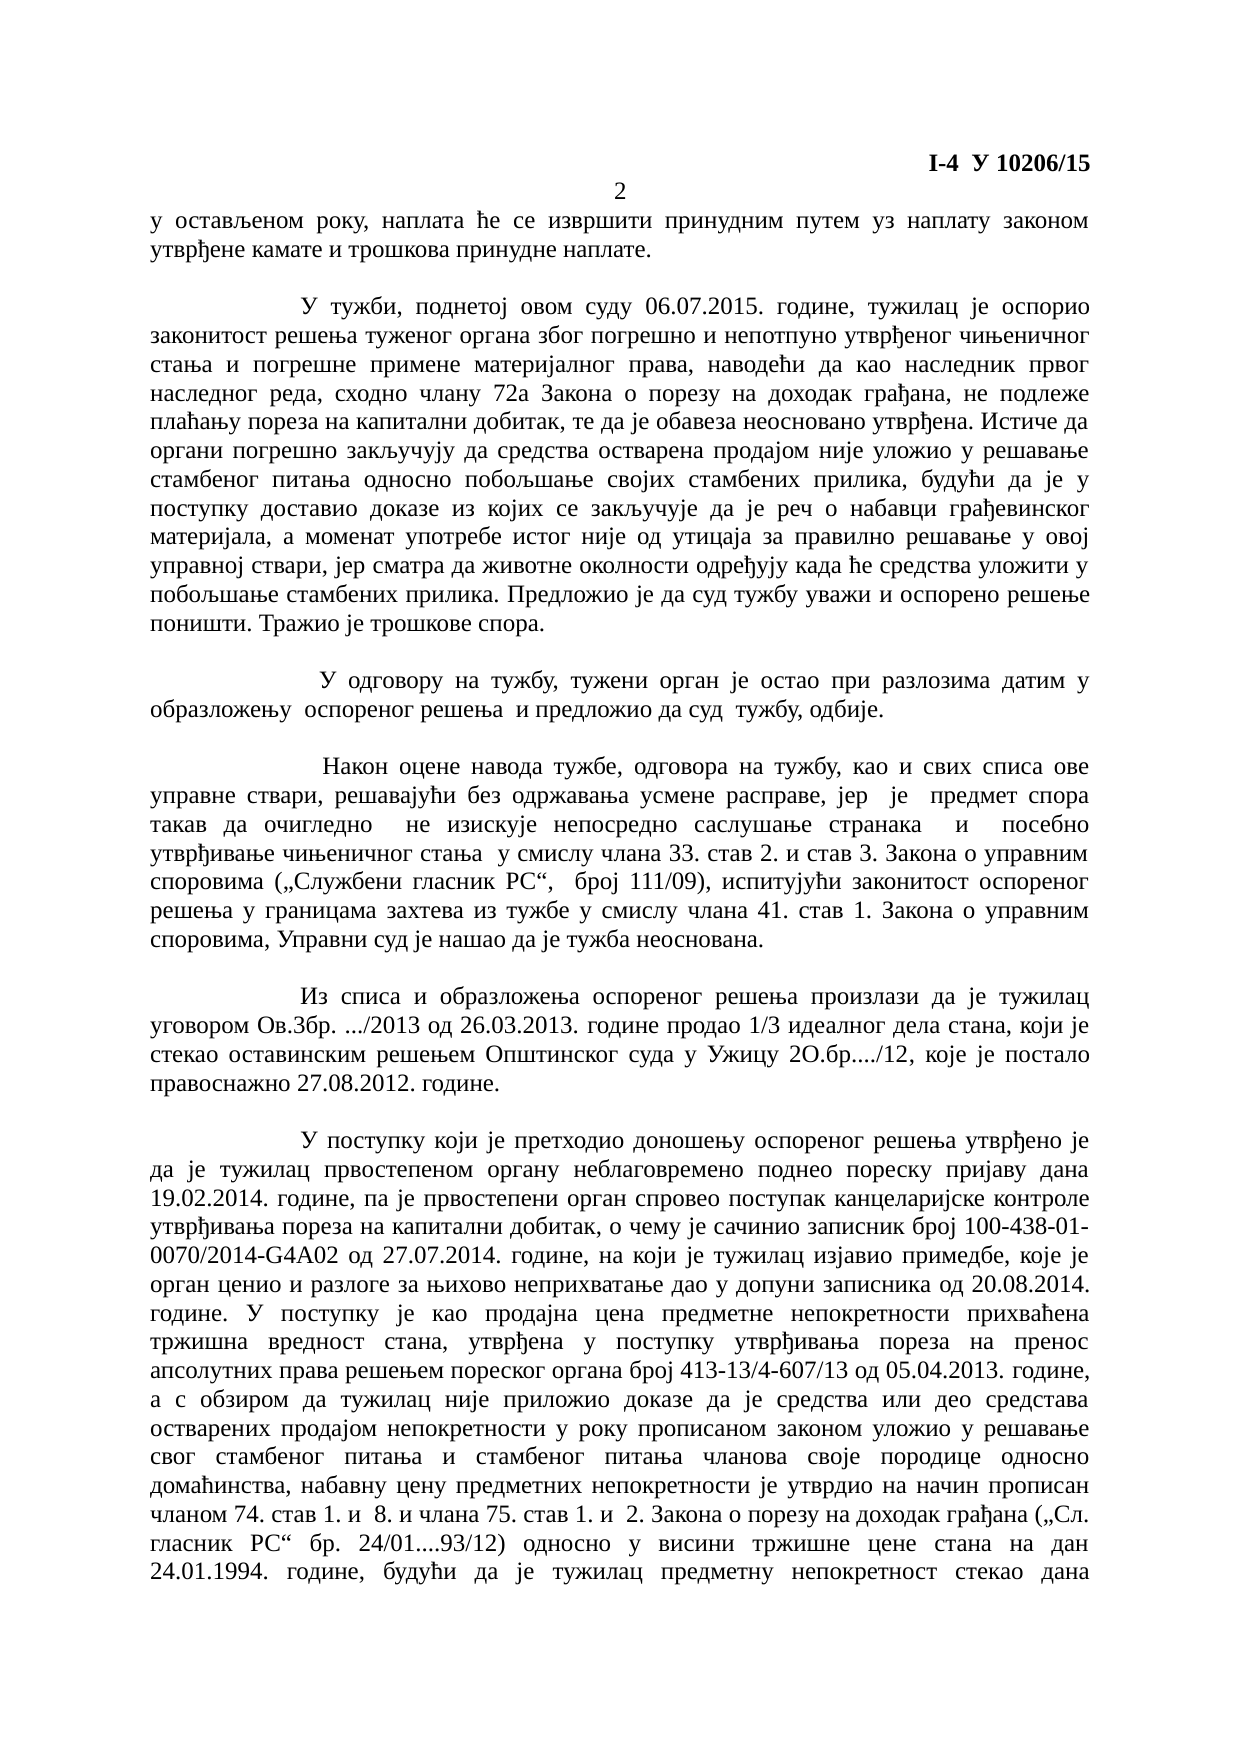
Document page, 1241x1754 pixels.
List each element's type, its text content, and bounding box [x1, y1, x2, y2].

text У одговору на тужбу, тужени орган је остао при разлозима датим у образложењу оспореног решења и предложио да суд тужбу, одбије. [150, 665, 1090, 723]
text У поступку који је претходио доношењу оспореног решења утврђено је да је тужилац првостепеном органу неблаговремено поднео пореску пријаву дана 19.02.2014. године, па је првостепени орган спровео поступак канцеларијске контроле утврђивања пореза на капитални добитак, о чему је сачинио записник број 100-438-01-0070/2014-G4А02 од 27.07.2014. године, на који је тужилац изјавио примедбе, које је орган ценио и разлоге за њихово неприхватање дао у допуни записника од 20.08.2014. године. У поступку је као продајна цена предметне непокретности прихваћена тржишна вредност стана, утврђена у поступку утврђивања пореза на пренос апсолутних права решењем пореског органа број 413-13/4-607/13 од 05.04.2013. године, а с обзиром да тужилац није приложио доказе да је средства или део средстава остварених продајом непокретности у року прописаном законом уложио у решавање свог стамбеног питања и стамбеног питања чланова своје породице односно домаћинства, набавну цену предметних непокретности је утврдио на начин прописан чланом 74. став 1. и 8. и члана 75. став 1. и 2. Закона о порезу на доходак грађана („Сл. гласник РС“ бр. 24/01....93/12) односно у висини тржишне цене стана на дан 24.01.1994. године, будући да је тужилац предметну непокретност стекао дана [150, 1125, 1090, 1585]
text Након оцене навода тужбе, одговора на тужбу, као и свих списа ове управне ствари, решавајући без одржавања усмене расправе, јер је предмет спора такав да очигледно не изискује непосредно саслушање странака и посебно утврђивање чињеничног стања у смислу члана 33. став 2. и став 3. Закона о управним споровима („Службени гласник РС“, број 111/09), испитујући законитост оспореног решења у границама захтева из тужбе у смислу члана 41. став 1. Закона о управним споровима, Управни суд је нашао да је тужба неоснована. [150, 751, 1090, 953]
text Из списа и образложења оспореног решења произлази да је тужилац уговором Ов.3бр. .../2013 од 26.03.2013. године продао 1/3 идеалног дела стана, који је стекао оставинским решењем Општинског суда у Ужицу 2О.бр..../12, које је постало правоснажно 27.08.2012. године. [150, 981, 1090, 1096]
text у остављеном року, наплата ће се извршити принудним путем уз наплату законом утврђене камате и трошкова принудне наплате. [150, 205, 1090, 263]
text У тужби, поднетој овом суду 06.07.2015. године, тужилац је оспорио законитост решења туженог органа због погрешно и непотпуно утврђеног чињеничног стања и погрешне примене материјалног права, наводећи да као наследник првог наследног реда, сходно члану 72а Закона о порезу на доходак грађана, не подлеже плаћању пореза на капитални добитак, те да је обавеза неосновано утврђена. Истиче да органи погрешно закључују да средства остварена продајом није уложио у решавање стамбеног питања односно побољшање својих стамбених прилика, будући да је у поступку доставио доказе из којих се закључује да је реч о набавци грађевинског материјала, а моменат употребе истог није од утицаја за правилно решавање у овој управној ствари, јер сматра да животне околности одређују када ће средства уложити у побољшање стамбених прилика. Предложио је да суд тужбу уважи и оспорено решење поништи. Тражио је трошкове спора. [150, 291, 1090, 636]
